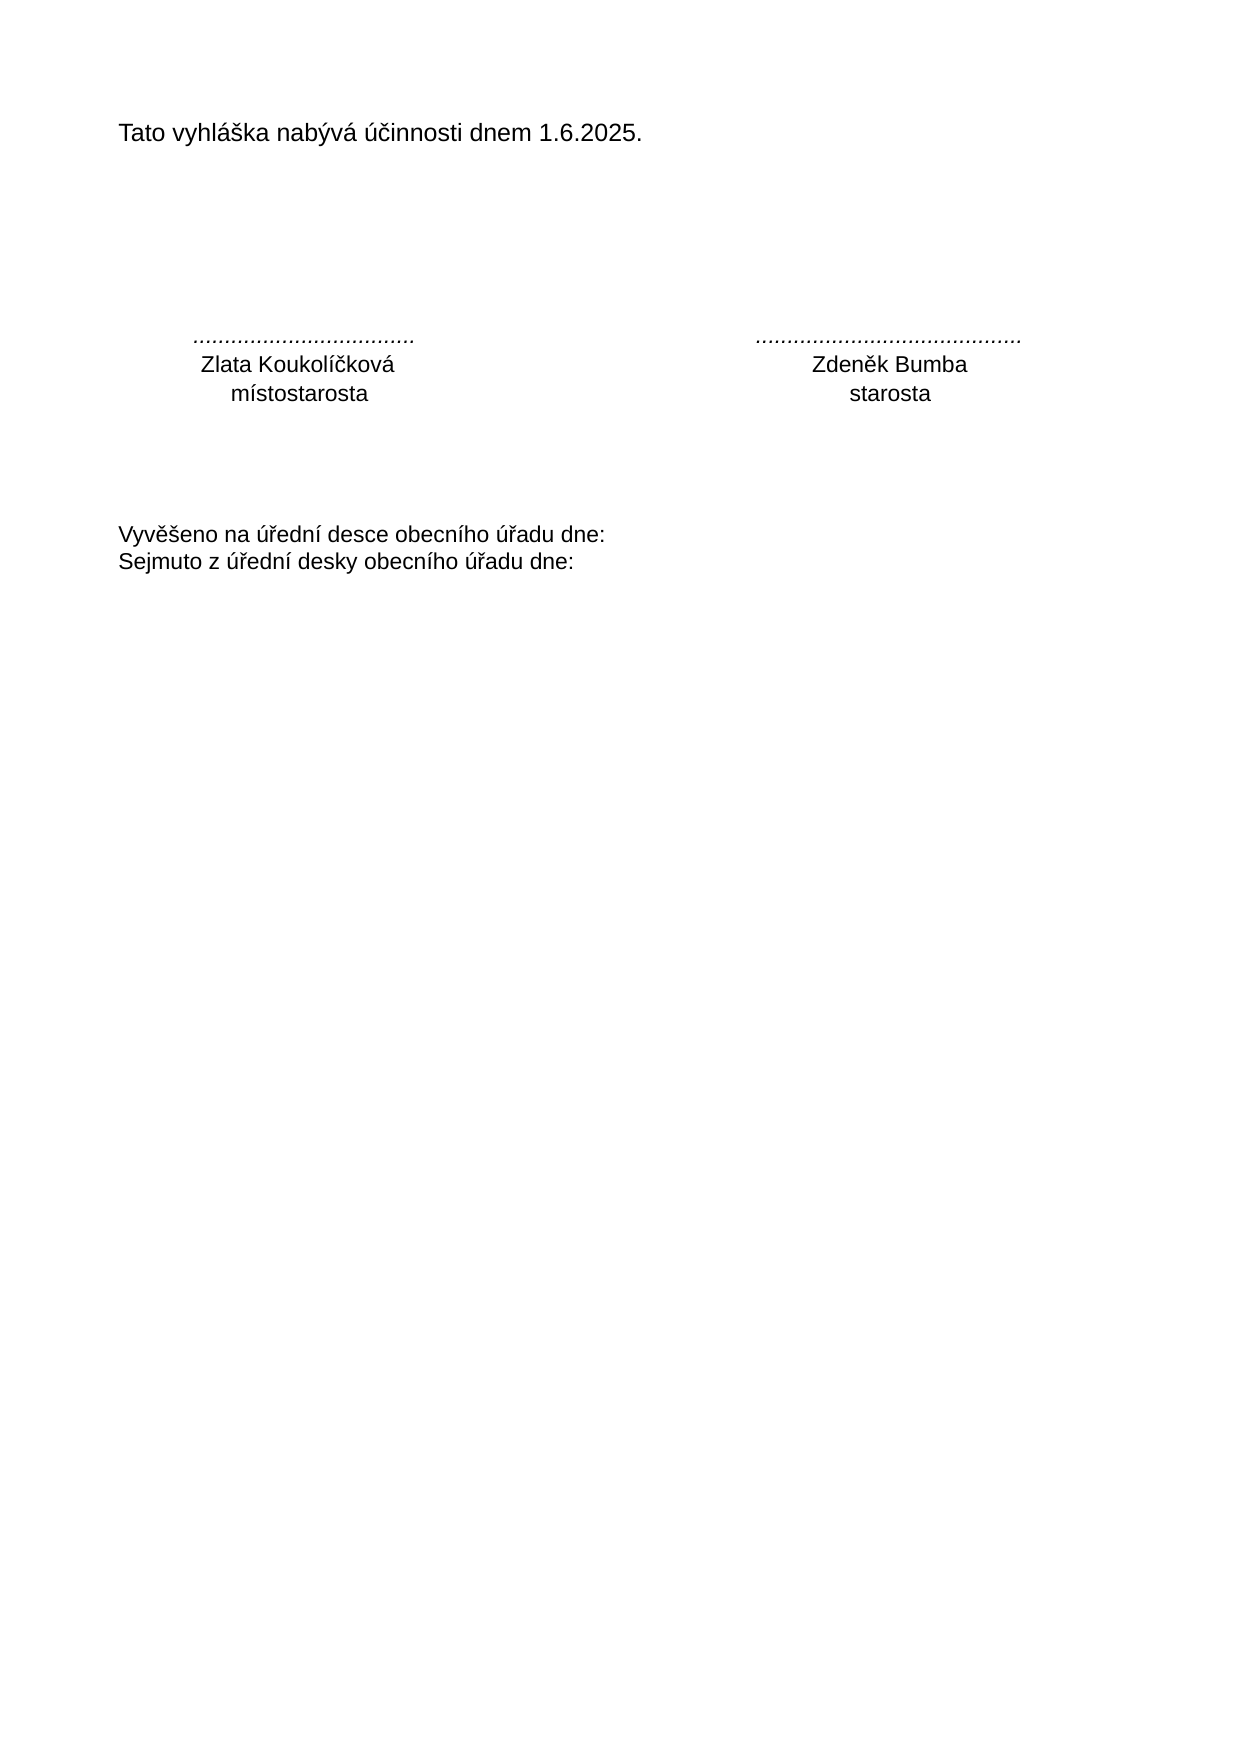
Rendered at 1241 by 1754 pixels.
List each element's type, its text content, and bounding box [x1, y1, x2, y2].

text ................................... .......................................... [118, 322, 1122, 348]
text Zlata Koukolíčková Zdeněk Bumba [118, 351, 1122, 377]
text místostarosta starosta [118, 379, 1122, 406]
text Tato vyhláška nabývá účinnosti dnem 1.6.2025. [118, 118, 1122, 147]
text Sejmuto z úřední desky obecního úřadu dne: [118, 548, 1122, 574]
text Vyvěšeno na úřední desce obecního úřadu dne: [118, 521, 1122, 548]
